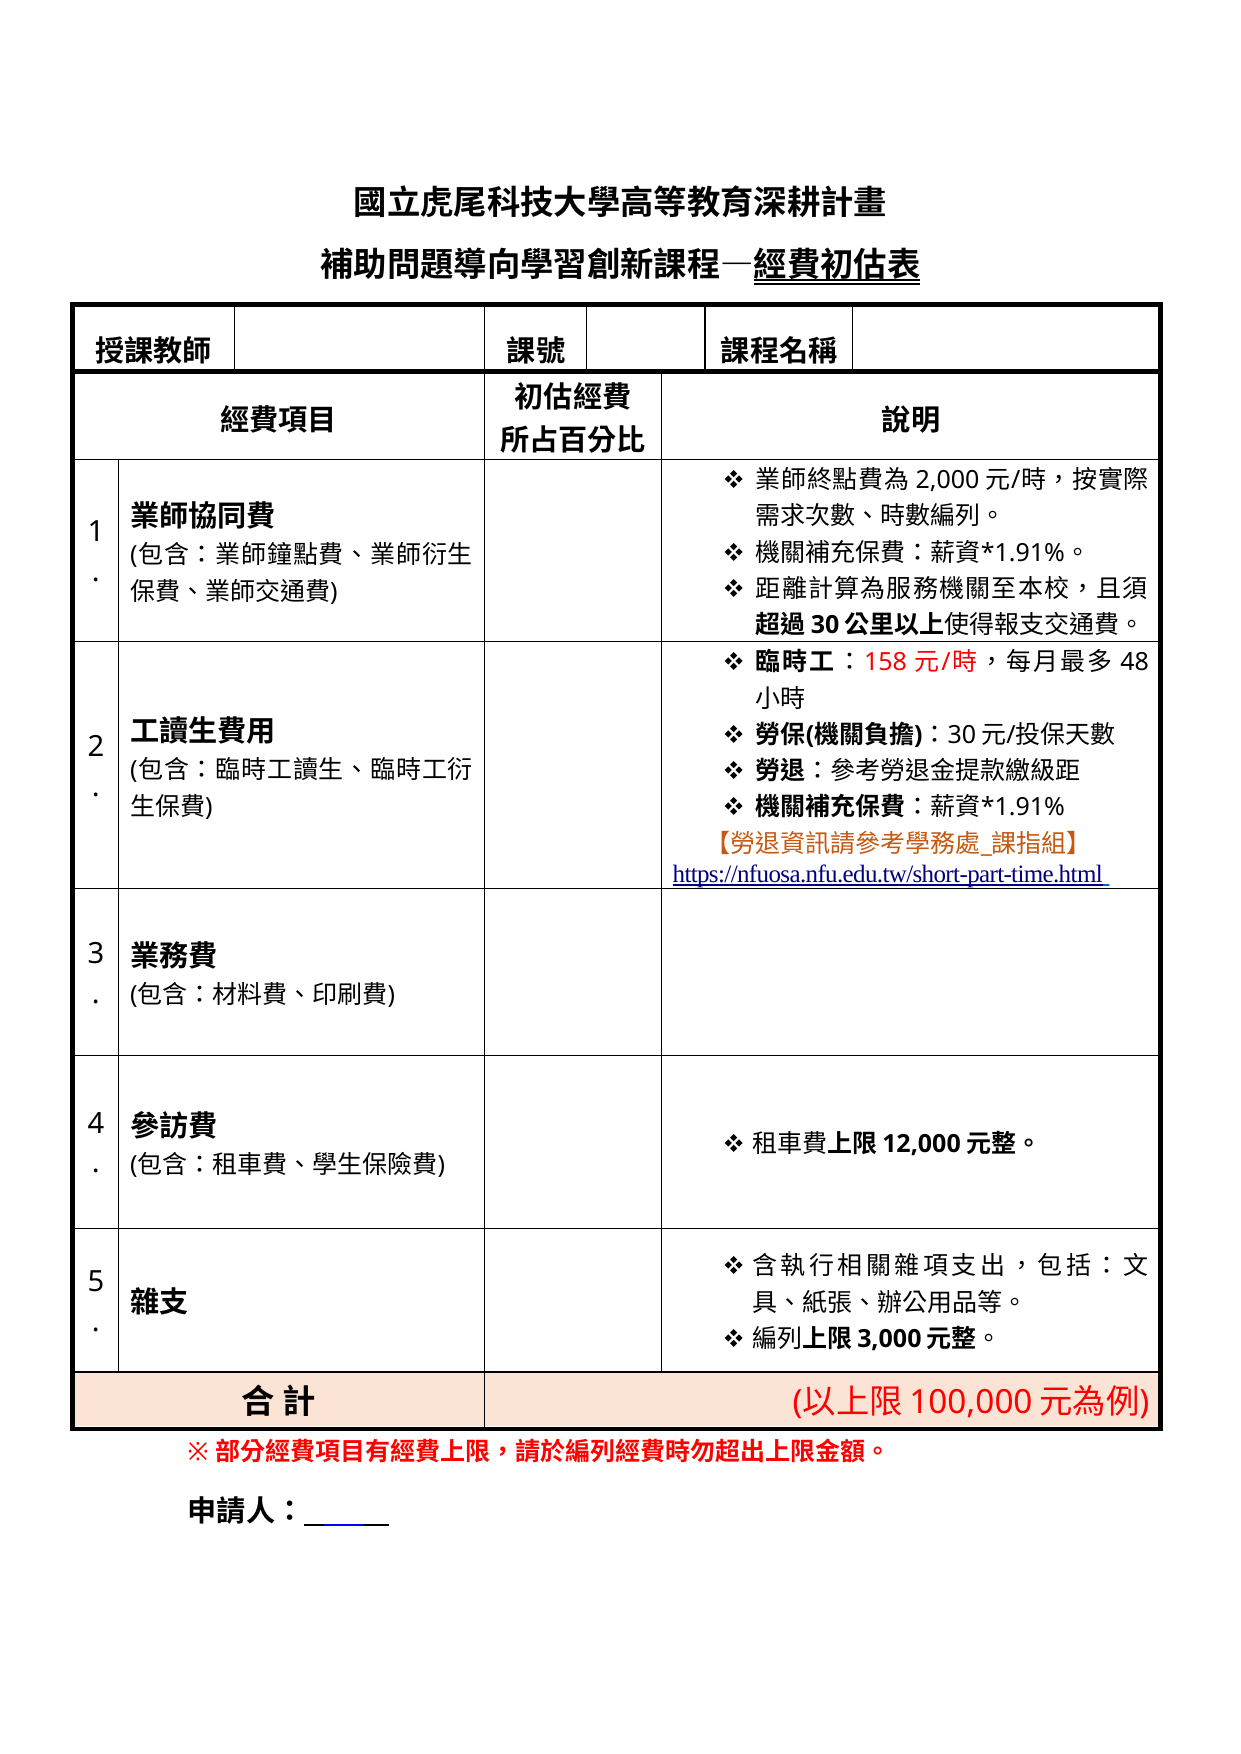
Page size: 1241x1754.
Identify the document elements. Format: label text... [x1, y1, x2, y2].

table_cell [485, 889, 661, 1055]
table_cell 租車費上限12,000元整。 [662, 1056, 1158, 1228]
table_cell [662, 889, 1158, 1055]
table_cell [485, 1229, 661, 1371]
table_cell 臨時工：158元/時，每月最多48小時 勞保(機關負擔)：30元/投保天數 勞退：參考勞退金提款繳級距 機關補充保費：薪資*1.91% 【勞退資訊請參考學務處_課指組】 https://nfuosa.nfu.edu.tw/short-part-time.html [662, 642, 1158, 888]
table_cell [485, 1056, 661, 1228]
table_cell 業師協同費 (包含：業師鐘點費、業師衍生保費、業師交通費) [119, 460, 484, 641]
table_header [235, 307, 484, 369]
table_cell 說明 [662, 374, 1158, 458]
text 補助問題導向學習創新課程—經費初估表 [187, 221, 1053, 283]
table_cell 合 計 [75, 1373, 484, 1426]
text ※ 部分經費項目有經費上限，請於編列經費時勿超出上限金額。 [187, 1431, 1053, 1467]
table_cell 業師終點費為2,000元/時，按實際需求次數、時數編列。 機關補充保費：薪資*1.91%。 距離計算為服務機關至本校，且須超過30公里以上使得報支交通費。 [662, 460, 1158, 641]
table_cell 初估經費 所占百分比 [485, 374, 661, 458]
table_cell [485, 642, 661, 888]
table_cell 參訪費 (包含：租車費、學生保險費) [119, 1056, 484, 1228]
table_cell 業務費 (包含：材料費、印刷費) [119, 889, 484, 1055]
table_cell 工讀生費用 (包含：臨時工讀生、臨時工衍生保費) [119, 642, 484, 888]
table_header 授課教師 [75, 307, 234, 369]
table_header 課號 [485, 307, 586, 369]
table_cell 3. [75, 889, 118, 1055]
table_header [853, 307, 1158, 369]
text 國立虎尾科技大學高等教育深耕計畫 [187, 158, 1053, 221]
table_header [587, 307, 704, 369]
table_header 課程名稱 [706, 307, 852, 369]
table_cell 經費項目 [75, 374, 484, 458]
table_cell 雜支 [119, 1229, 484, 1371]
table_cell (以上限100,000元為例) [485, 1373, 1158, 1426]
table_cell 5. [75, 1229, 118, 1371]
table_cell 4. [75, 1056, 118, 1228]
table_cell 1. [75, 460, 118, 641]
text 申請人： [187, 1467, 1053, 1530]
table_cell 含執行相關雜項支出，包括：文具、紙張、辦公用品等。 編列上限3,000元整。 [662, 1229, 1158, 1371]
table_cell [485, 460, 661, 641]
table_cell 2. [75, 642, 118, 888]
